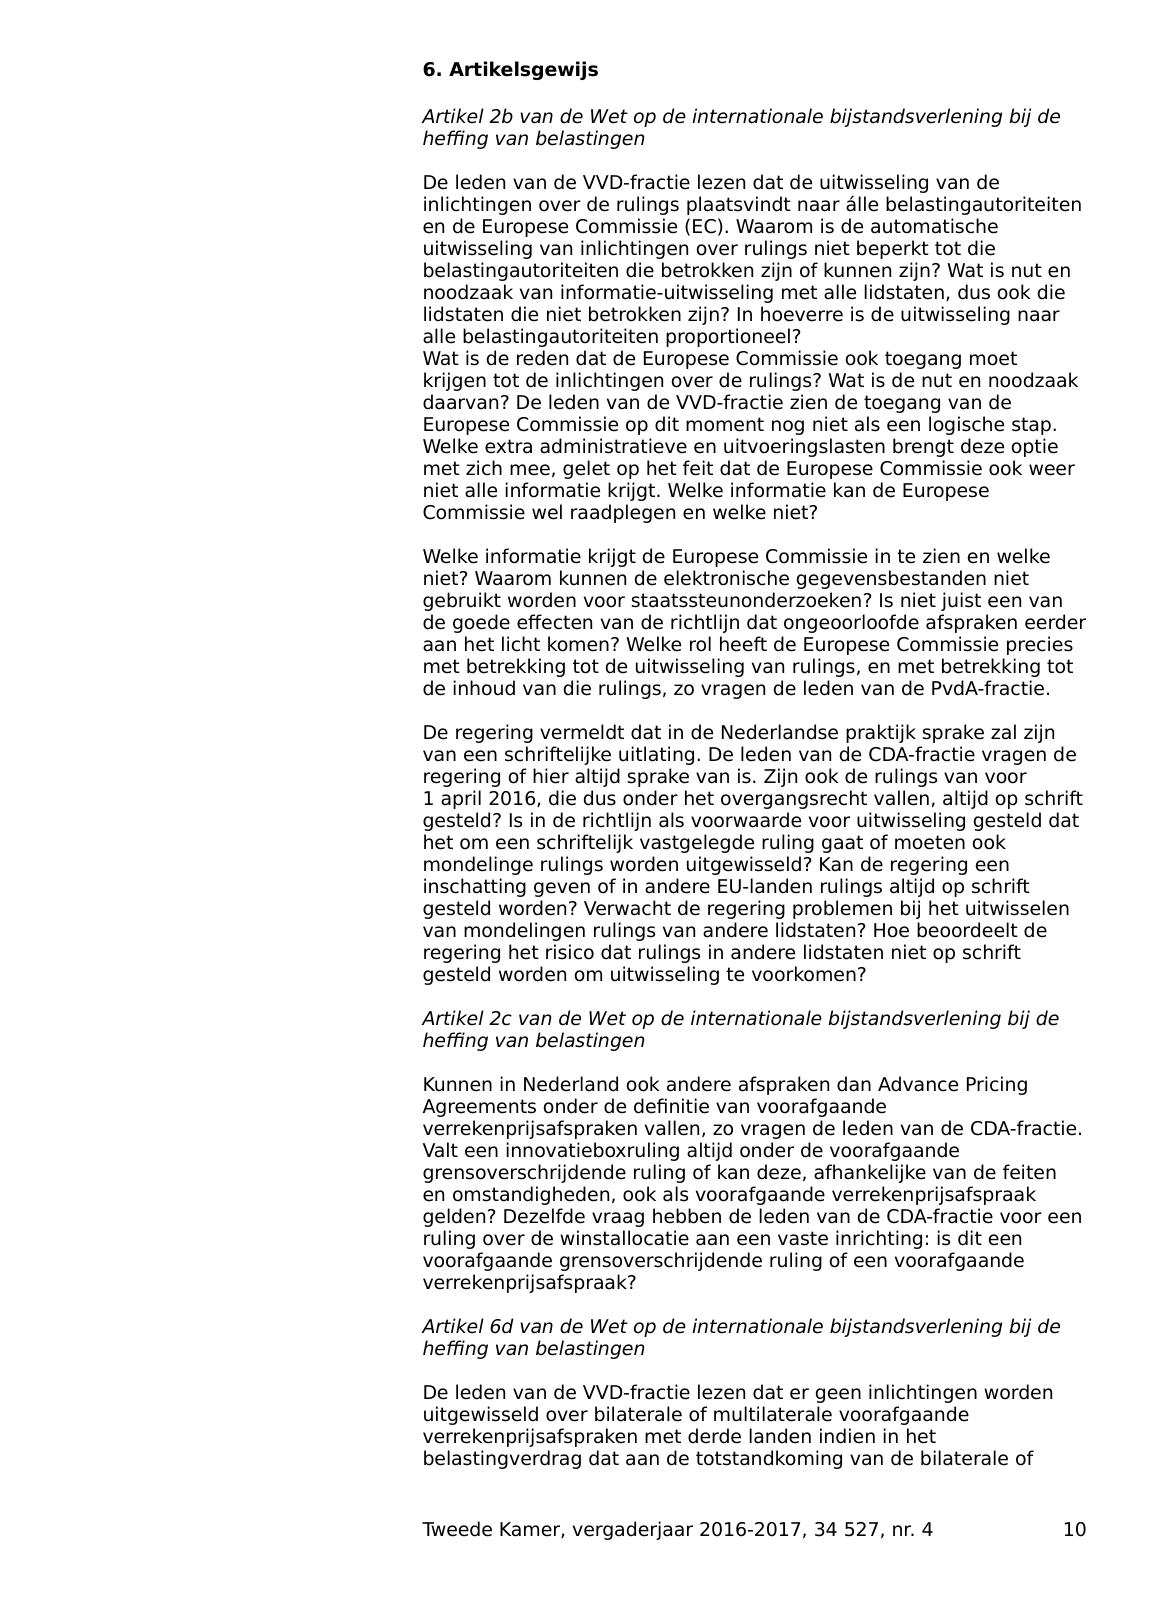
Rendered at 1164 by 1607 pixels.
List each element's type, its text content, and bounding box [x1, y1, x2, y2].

text Wat is de reden dat de Europese Commissie ook toegang moet krijgen tot de inlichtingen over de rulings? Wat is de nut en noodzaak daarvan? De leden van de VVD-fractie zien de toegang van de Europese Commissie op dit moment nog niet als een logische stap. Welke extra administratieve en uitvoeringslasten brengt deze optie met zich mee, gelet op het feit dat de Europese Commissie ook weer niet alle informatie krijgt. Welke informatie kan de Europese Commissie wel raadplegen en welke niet? [422, 348, 1087, 524]
text De leden van de VVD-fractie lezen dat de uitwisseling van de inlichtingen over de rulings plaatsvindt naar álle belastingautoriteiten en de Europese Commissie (EC). Waarom is de automatische uitwisseling van inlichtingen over rulings niet beperkt tot die belastingautoriteiten die betrokken zijn of kunnen zijn? Wat is nut en noodzaak van informatie-uitwisseling met alle lidstaten, dus ook die lidstaten die niet betrokken zijn? In hoeverre is de uitwisseling naar alle belastingautoriteiten proportioneel? [422, 172, 1087, 348]
text De regering vermeldt dat in de Nederlandse praktijk sprake zal zijn van een schriftelijke uitlating. De leden van de CDA-fractie vragen de regering of hier altijd sprake van is. Zijn ook de rulings van voor 1 april 2016, die dus onder het overgangsrecht vallen, altijd op schrift gesteld? Is in de richtlijn als voorwaarde voor uitwisseling gesteld dat het om een schriftelijk vastgelegde ruling gaat of moeten ook mondelinge rulings worden uitgewisseld? Kan de regering een inschatting geven of in andere EU-landen rulings altijd op schrift gesteld worden? Verwacht de regering problemen bij het uitwisselen van mondelingen rulings van andere lidstaten? Hoe beoordeelt de regering het risico dat rulings in andere lidstaten niet op schrift gesteld worden om uitwisseling te voorkomen? [422, 722, 1087, 986]
text De leden van de VVD-fractie lezen dat er geen inlichtingen worden uitgewisseld over bilaterale of multilaterale voorafgaande verrekenprijsafspraken met derde landen indien in het belastingverdrag dat aan de totstandkoming van de bilaterale of [422, 1382, 1087, 1470]
subtitle Artikel 2c van de Wet op de internationale bijstandsverlening bij de heffing van belastingen [422, 1008, 1087, 1052]
subtitle 6. Artikelsgewijs [422, 59, 1087, 81]
text Kunnen in Nederland ook andere afspraken dan Advance Pricing Agreements onder de definitie van voorafgaande verrekenprijsafspraken vallen, zo vragen de leden van de CDA-fractie. Valt een innovatieboxruling altijd onder de voorafgaande grensoverschrijdende ruling of kan deze, afhankelijke van de feiten en omstandigheden, ook als voorafgaande verrekenprijsafspraak gelden? Dezelfde vraag hebben de leden van de CDA-fractie voor een ruling over de winstallocatie aan een vaste inrichting: is dit een voorafgaande grensoverschrijdende ruling of een voorafgaande verrekenprijsafspraak? [422, 1074, 1087, 1294]
subtitle Artikel 2b van de Wet op de internationale bijstandsverlening bij de heffing van belastingen [422, 106, 1087, 150]
text Welke informatie krijgt de Europese Commissie in te zien en welke niet? Waarom kunnen de elektronische gegevensbestanden niet gebruikt worden voor staatssteunonderzoeken? Is niet juist een van de goede effecten van de richtlijn dat ongeoorloofde afspraken eerder aan het licht komen? Welke rol heeft de Europese Commissie precies met betrekking tot de uitwisseling van rulings, en met betrekking tot de inhoud van die rulings, zo vragen de leden van de PvdA-fractie. [422, 546, 1087, 700]
subtitle Artikel 6d van de Wet op de internationale bijstandsverlening bij de heffing van belastingen [422, 1316, 1087, 1360]
